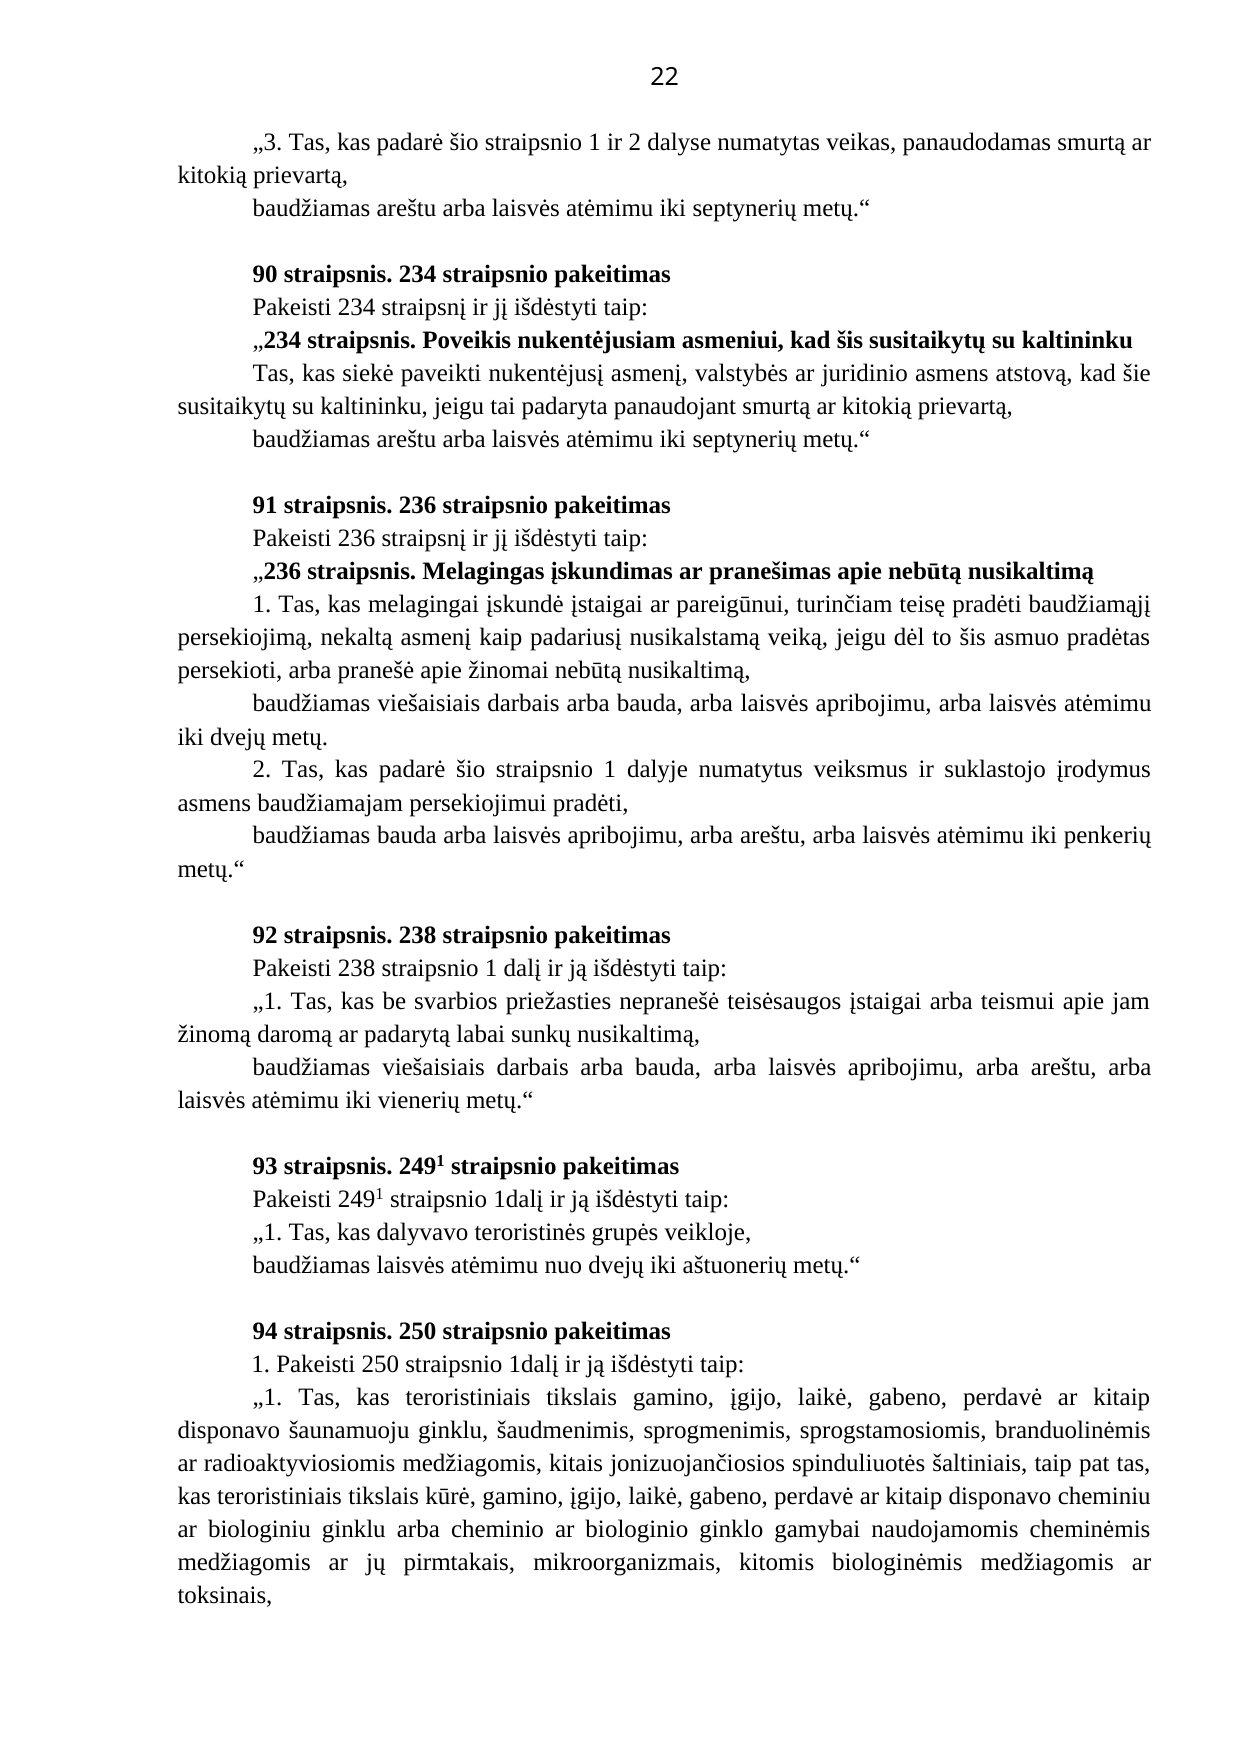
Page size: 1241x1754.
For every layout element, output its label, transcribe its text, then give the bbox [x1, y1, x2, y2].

text baudžiamas viešaisiais darbais arba bauda, arba laisvės apribojimu, arba areštu, arba laisvės atėmimu iki vienerių metų.“ [177, 1052, 1152, 1113]
text 93 straipsnis. 2491 straipsnio pakeitimas [177, 1151, 1152, 1179]
text 92 straipsnis. 238 straipsnio pakeitimas [177, 920, 1152, 948]
text „234 straipsnis. Poveikis nukentėjusiam asmeniui, kad šis susitaikytų su kaltininku [252, 325, 1152, 354]
text 2. Tas, kas padarė šio straipsnio 1 dalyje numatytus veiksmus ir suklastojo įrodymus asmens baudžiamajam persekiojimui pradėti, [177, 754, 1152, 816]
text Pakeisti 234 straipsnį ir jį išdėstyti taip: [177, 292, 1152, 321]
text Pakeisti 236 straipsnį ir jį išdėstyti taip: [177, 523, 1152, 552]
text baudžiamas bauda arba laisvės apribojimu, arba areštu, arba laisvės atėmimu iki penkerių metų.“ [177, 821, 1152, 882]
text 91 straipsnis. 236 straipsnio pakeitimas [177, 490, 1152, 519]
text Pakeisti 238 straipsnio 1 dalį ir ją išdėstyti taip: [177, 953, 1152, 981]
text baudžiamas viešaisiais darbais arba bauda, arba laisvės apribojimu, arba laisvės atėmimu iki dvejų metų. [177, 688, 1152, 750]
text „1. Tas, kas be svarbios priežasties nepranešė teisėsaugos įstaigai arba teismui apie jam žinomą daromą ar padarytą labai sunkų nusikaltimą, [177, 986, 1152, 1047]
text „3. Tas, kas padarė šio straipsnio 1 ir 2 dalyse numatytas veikas, panaudodamas smurtą ar kitokią prievartą, [177, 127, 1152, 189]
text 1. Tas, kas melagingai įskundė įstaigai ar pareigūnui, turinčiam teisę pradėti baudžiamąjį persekiojimą, nekaltą asmenį kaip padariusį nusikalstamą veiką, jeigu dėl to šis asmuo pradėtas persekioti, arba pranešė apie žinomai nebūtą nusikaltimą, [177, 589, 1152, 684]
text baudžiamas areštu arba laisvės atėmimu iki septynerių metų.“ [177, 424, 1152, 453]
text „236 straipsnis. Melagingas įskundimas ar pranešimas apie nebūtą nusikaltimą [177, 556, 1152, 585]
text baudžiamas laisvės atėmimu nuo dvejų iki aštuonerių metų.“ [177, 1250, 1152, 1279]
text Pakeisti 2491 straipsnio 1dalį ir ją išdėstyti taip: [177, 1184, 1152, 1213]
text Tas, kas siekė paveikti nukentėjusį asmenį, valstybės ar juridinio asmens atstovą, kad šie susitaikytų su kaltininku, jeigu tai padaryta panaudojant smurtą ar kitokią prievartą, [177, 358, 1152, 420]
text 90 straipsnis. 234 straipsnio pakeitimas [177, 259, 1152, 288]
text baudžiamas areštu arba laisvės atėmimu iki septynerių metų.“ [177, 193, 1152, 222]
text 94 straipsnis. 250 straipsnio pakeitimas [177, 1316, 1152, 1345]
text „1. Tas, kas teroristiniais tikslais gamino, įgijo, laikė, gabeno, perdavė ar kitaip disponavo šaunamuoju ginklu, šaudmenimis, sprogmenimis, sprogstamosiomis, branduolinėmis ar radioaktyviosiomis medžiagomis, kitais jonizuojančiosios spinduliuotės šaltiniais, taip pat tas, kas teroristiniais tikslais kūrė, gamino, įgijo, laikė, gabeno, perdavė ar kitaip disponavo cheminiu ar biologiniu ginklu arba cheminio ar biologinio ginklo gamybai naudojamomis cheminėmis medžiagomis ar jų pirmtakais, mikroorganizmais, kitomis biologinėmis medžiagomis ar toksinais, [177, 1382, 1152, 1609]
text 1. Pakeisti 250 straipsnio 1dalį ir ją išdėstyti taip: [251, 1349, 1152, 1378]
text „1. Tas, kas dalyvavo teroristinės grupės veikloje, [177, 1217, 1152, 1246]
